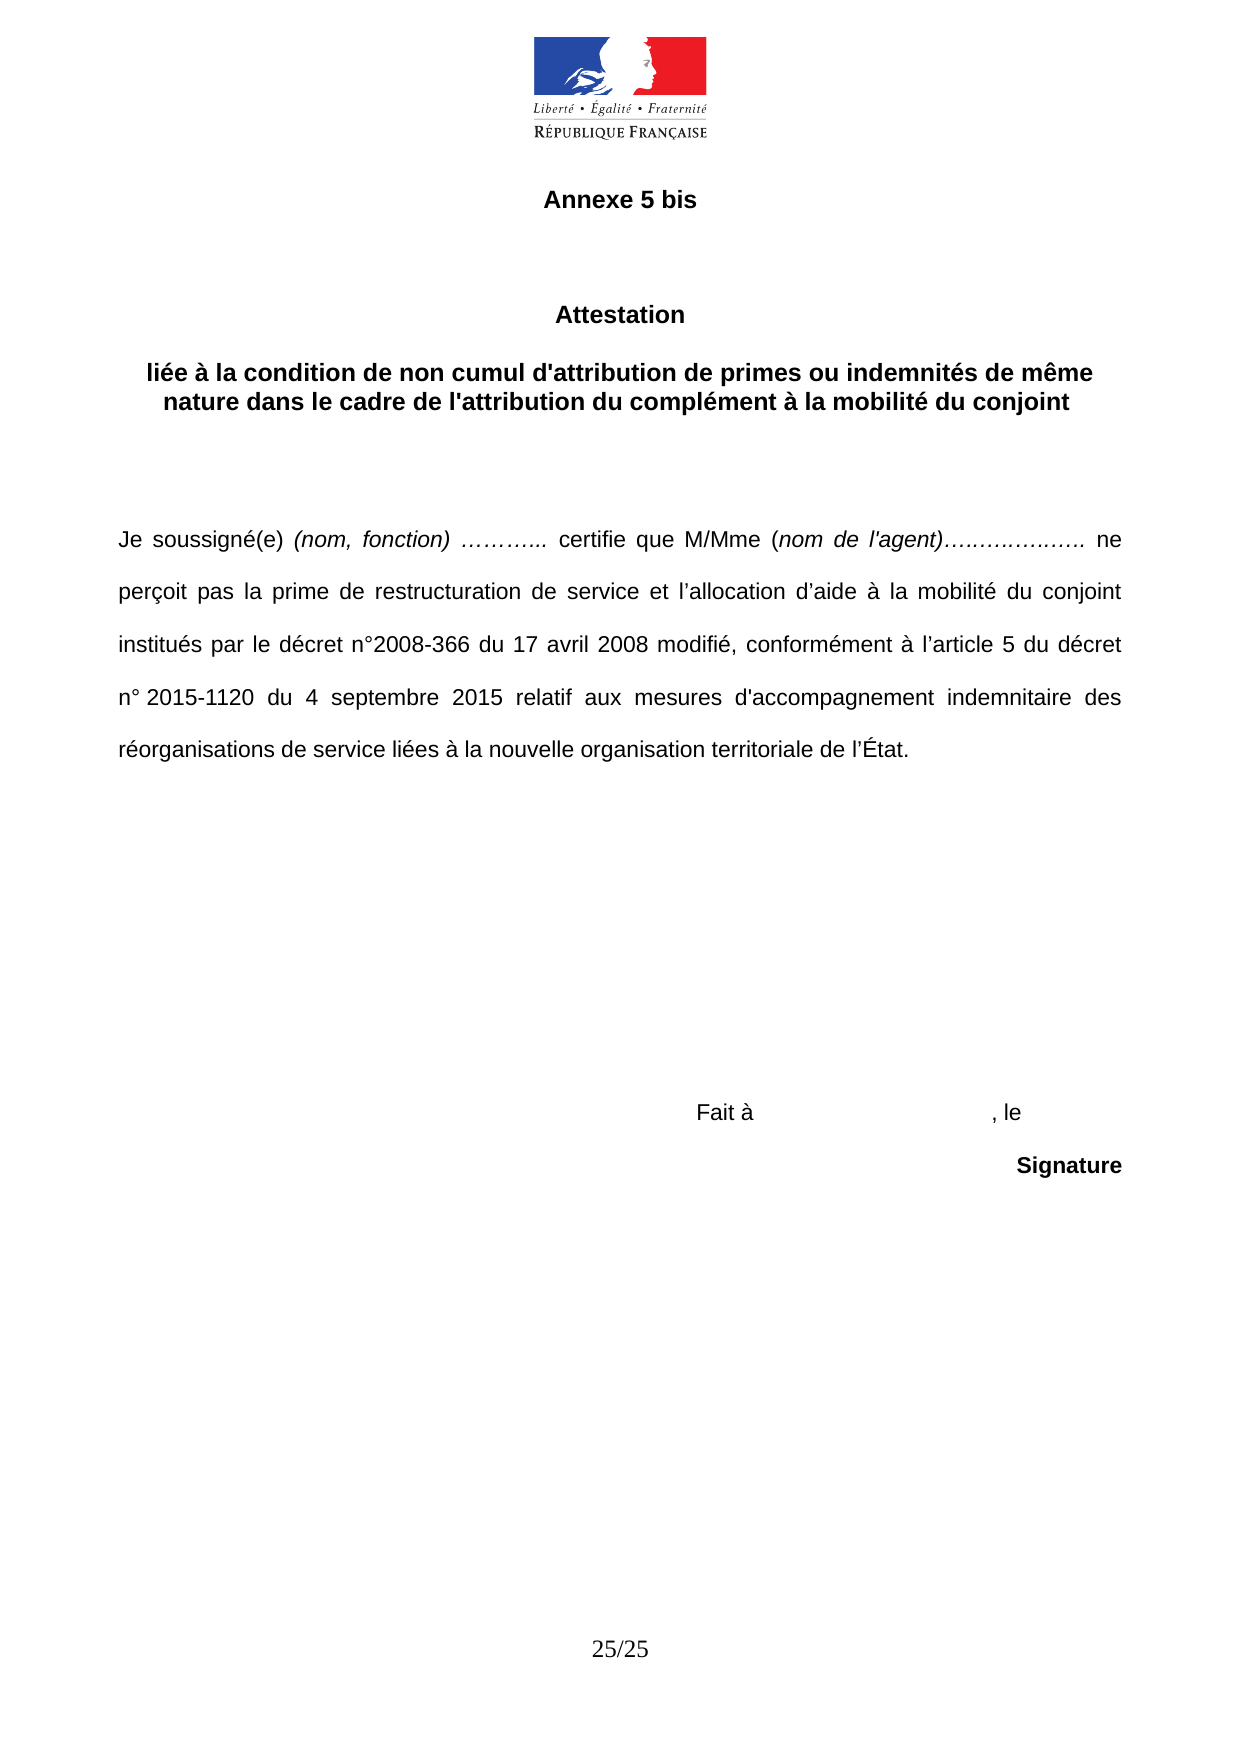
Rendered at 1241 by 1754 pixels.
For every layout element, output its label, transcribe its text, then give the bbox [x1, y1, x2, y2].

text Je soussigné(e) (nom, fonction) ………... certifie que M/Mme (nom de l'agent)…..…..…..….. ne perçoit pas la prime de restructuration de service et l’allocation d’aide à la mobilité du conjoint institués par le décret n°2008-366 du 17 avril 2008 modifié, conformément à l’article 5 du décret n° 2015-1120 du 4 septembre 2015 relatif aux mesures d'accompagnement indemnitaire des réorganisations de service liées à la nouvelle organisation territoriale de l’État. [118, 526, 1122, 763]
text liée à la condition de non cumul d'attribution de primes ou indemnités de même nature dans le cadre de l'attribution du complément à la mobilité du conjoint [118, 358, 1122, 415]
text Attestation [118, 300, 1122, 329]
text Annexe 5 bis [118, 185, 1122, 214]
picture [533, 37, 707, 140]
text Signature [591, 1152, 1122, 1178]
text Fait à , le [118, 1099, 1122, 1125]
